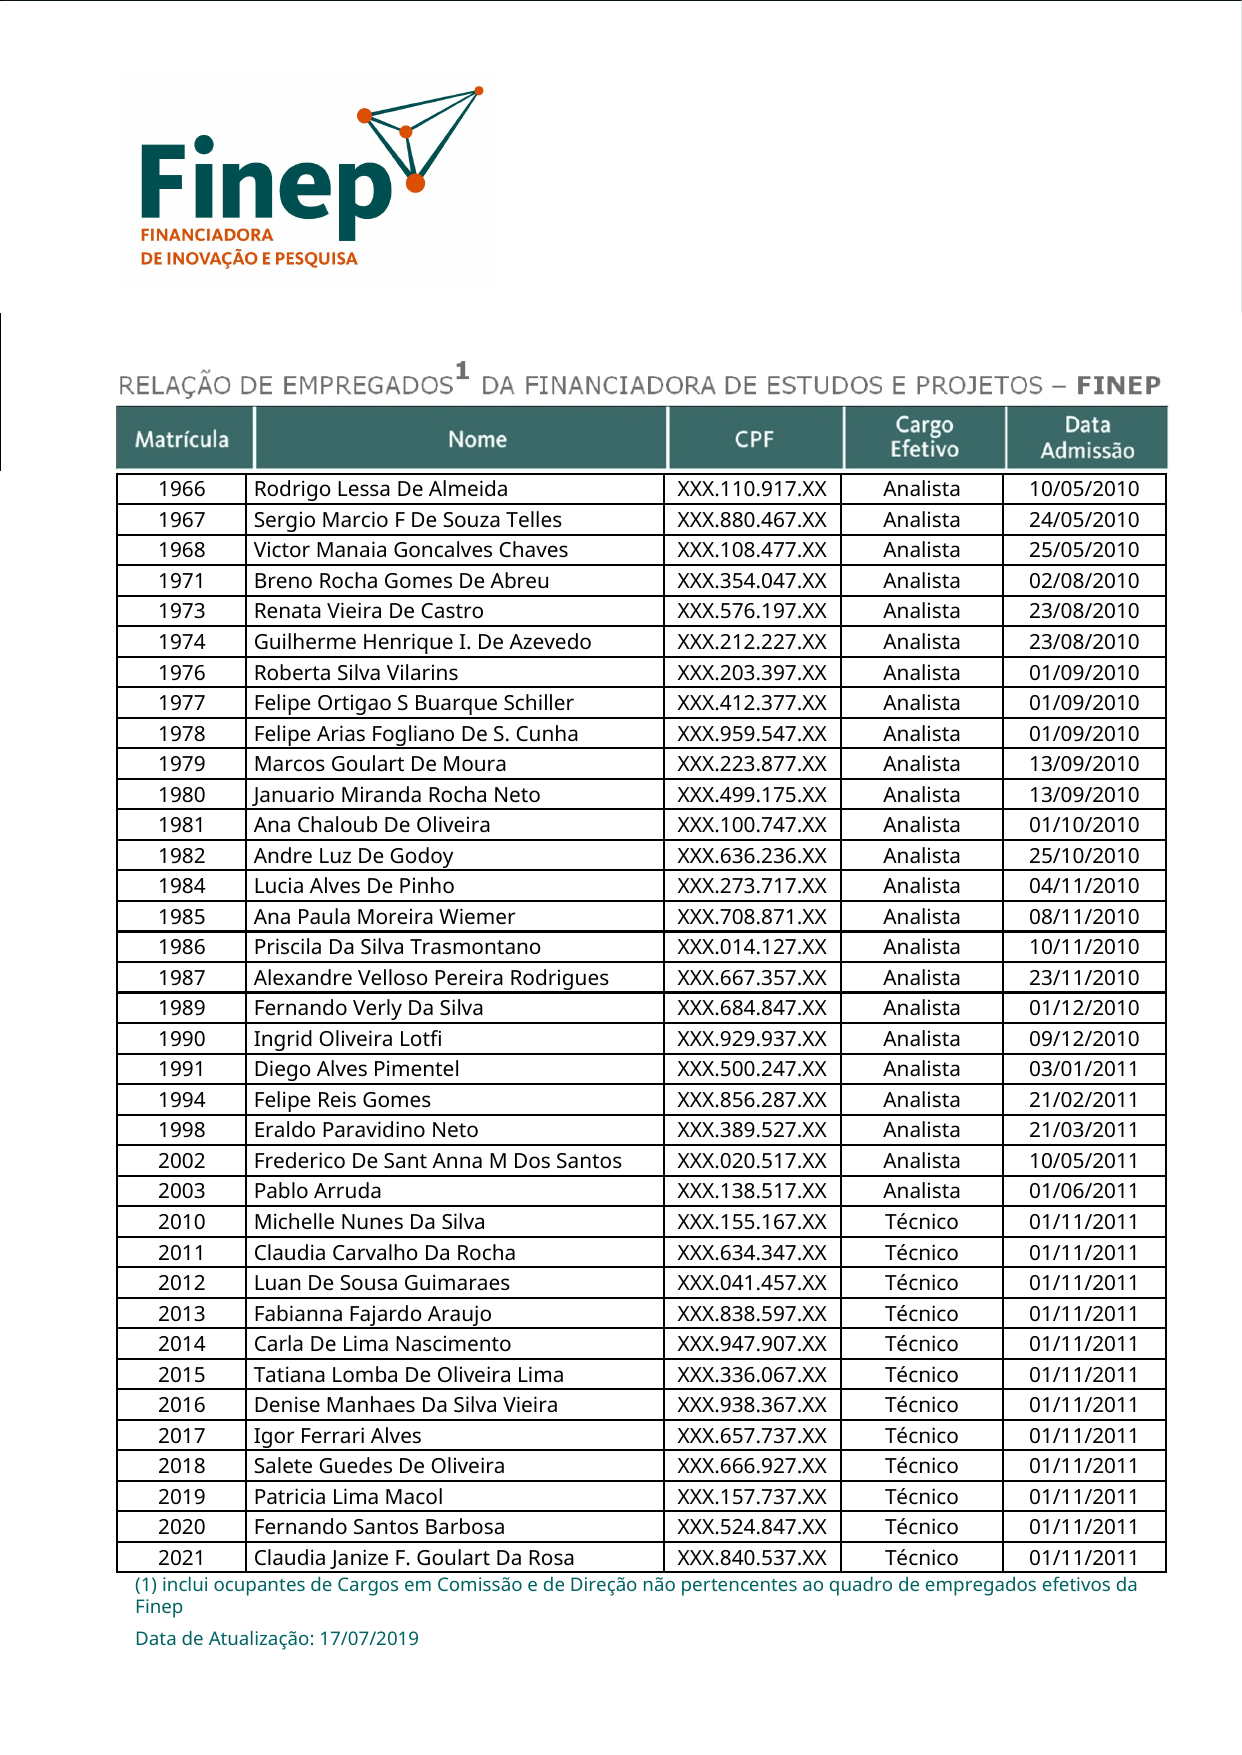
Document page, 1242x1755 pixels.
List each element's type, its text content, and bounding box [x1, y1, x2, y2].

table_cell Técnico [842, 1482, 1002, 1510]
table_cell 01/11/2011 [1004, 1238, 1165, 1266]
table_cell XXX.273.717.XX [665, 871, 840, 900]
table_cell Guilherme Henrique I. De Azevedo [247, 627, 663, 656]
table_cell 25/10/2010 [1004, 841, 1165, 869]
table_cell Luan De Sousa Guimaraes [247, 1268, 663, 1297]
table_cell Renata Vieira De Castro [247, 597, 663, 625]
table_cell Técnico [842, 1360, 1002, 1388]
table_cell Lucia Alves De Pinho [247, 871, 663, 900]
table_cell 1985 [118, 902, 245, 930]
table_cell 01/11/2011 [1004, 1268, 1165, 1297]
table_cell 10/05/2010 [1004, 475, 1165, 503]
table_cell XXX.880.467.XX [665, 505, 840, 533]
table_cell Felipe Ortigao S Buarque Schiller [247, 688, 663, 717]
table_cell 01/11/2011 [1004, 1299, 1165, 1327]
table_cell XXX.856.287.XX [665, 1085, 840, 1113]
table_cell Marcos Goulart De Moura [247, 749, 663, 778]
table_cell Analista [842, 780, 1002, 808]
table_cell Técnico [842, 1543, 1002, 1571]
table_cell XXX.110.917.XX [665, 475, 840, 503]
table_cell Alexandre Velloso Pereira Rodrigues [247, 963, 663, 991]
table_cell XXX.155.167.XX [665, 1207, 840, 1236]
table_cell XXX.838.597.XX [665, 1299, 840, 1327]
table_cell 01/11/2011 [1004, 1207, 1165, 1236]
table_cell Analista [842, 658, 1002, 686]
table_cell XXX.336.067.XX [665, 1360, 840, 1388]
table_cell 1979 [118, 749, 245, 778]
table_cell XXX.138.517.XX [665, 1177, 840, 1205]
table_cell XXX.100.747.XX [665, 810, 840, 839]
table_cell XXX.929.937.XX [665, 1024, 840, 1052]
table_cell 1966 [118, 475, 245, 503]
table_cell 23/08/2010 [1004, 627, 1165, 656]
table_cell 25/05/2010 [1004, 536, 1165, 564]
table_cell Analista [842, 1177, 1002, 1205]
table_cell Andre Luz De Godoy [247, 841, 663, 869]
table_cell 01/11/2011 [1004, 1421, 1165, 1449]
table_cell Analista [842, 1116, 1002, 1144]
table_cell Analista [842, 475, 1002, 503]
table_cell Analista [842, 597, 1002, 625]
table_cell Analista [842, 627, 1002, 656]
table_cell 1990 [118, 1024, 245, 1052]
table_cell Claudia Carvalho Da Rocha [247, 1238, 663, 1266]
table_cell Fernando Santos Barbosa [247, 1512, 663, 1541]
table_cell Ana Chaloub De Oliveira [247, 810, 663, 839]
table_cell Técnico [842, 1451, 1002, 1480]
table_cell XXX.203.397.XX [665, 658, 840, 686]
table_cell XXX.634.347.XX [665, 1238, 840, 1266]
table_cell 08/11/2010 [1004, 902, 1165, 930]
table_cell Analista [842, 933, 1002, 961]
table_cell Ana Paula Moreira Wiemer [247, 902, 663, 930]
table_cell 1987 [118, 963, 245, 991]
table_cell Denise Manhaes Da Silva Vieira [247, 1390, 663, 1419]
table_cell Técnico [842, 1238, 1002, 1266]
table_cell 1986 [118, 933, 245, 961]
table_cell 01/11/2011 [1004, 1482, 1165, 1510]
table_cell Técnico [842, 1512, 1002, 1541]
table_cell 2014 [118, 1329, 245, 1358]
table_cell Pablo Arruda [247, 1177, 663, 1205]
table_cell Sergio Marcio F De Souza Telles [247, 505, 663, 533]
table_cell Tatiana Lomba De Oliveira Lima [247, 1360, 663, 1388]
table_cell 01/06/2011 [1004, 1177, 1165, 1205]
table_cell Analista [842, 749, 1002, 778]
table_cell 2003 [118, 1177, 245, 1205]
table_cell Eraldo Paravidino Neto [247, 1116, 663, 1144]
table_cell 23/08/2010 [1004, 597, 1165, 625]
table_cell 10/11/2010 [1004, 933, 1165, 961]
table_cell Claudia Janize F. Goulart Da Rosa [247, 1543, 663, 1571]
table_cell Victor Manaia Goncalves Chaves [247, 536, 663, 564]
table_cell Fabianna Fajardo Araujo [247, 1299, 663, 1327]
table_cell 2021 [118, 1543, 245, 1571]
table_cell XXX.684.847.XX [665, 994, 840, 1022]
table_cell Fernando Verly Da Silva [247, 994, 663, 1022]
table_cell Analista [842, 505, 1002, 533]
table_cell XXX.500.247.XX [665, 1055, 840, 1083]
table_cell Analista [842, 1146, 1002, 1174]
table_cell 03/01/2011 [1004, 1055, 1165, 1083]
table_cell 1974 [118, 627, 245, 656]
table_cell 2010 [118, 1207, 245, 1236]
table_cell 2013 [118, 1299, 245, 1327]
table_cell 1977 [118, 688, 245, 717]
table_cell Rodrigo Lessa De Almeida [247, 475, 663, 503]
table_cell XXX.041.457.XX [665, 1268, 840, 1297]
table_cell Carla De Lima Nascimento [247, 1329, 663, 1358]
table_cell Diego Alves Pimentel [247, 1055, 663, 1083]
table_cell 01/11/2011 [1004, 1360, 1165, 1388]
table_cell 21/02/2011 [1004, 1085, 1165, 1113]
table_cell XXX.412.377.XX [665, 688, 840, 717]
table_cell Analista [842, 1085, 1002, 1113]
table_cell XXX.499.175.XX [665, 780, 840, 808]
table_cell 01/10/2010 [1004, 810, 1165, 839]
table_cell Analista [842, 810, 1002, 839]
table_cell 2020 [118, 1512, 245, 1541]
table_cell 1982 [118, 841, 245, 869]
table_cell Analista [842, 536, 1002, 564]
table_cell 1994 [118, 1085, 245, 1113]
table_cell XXX.840.537.XX [665, 1543, 840, 1571]
table_cell 1984 [118, 871, 245, 900]
table_cell 01/11/2011 [1004, 1451, 1165, 1480]
table_cell XXX.708.871.XX [665, 902, 840, 930]
table_cell Analista [842, 963, 1002, 991]
table_cell XXX.636.236.XX [665, 841, 840, 869]
table_cell XXX.657.737.XX [665, 1421, 840, 1449]
table_cell Analista [842, 1024, 1002, 1052]
table_cell XXX.667.357.XX [665, 963, 840, 991]
table_cell XXX.157.737.XX [665, 1482, 840, 1510]
table_cell 21/03/2011 [1004, 1116, 1165, 1144]
table_cell XXX.524.847.XX [665, 1512, 840, 1541]
table_cell 1981 [118, 810, 245, 839]
table_cell Felipe Arias Fogliano De S. Cunha [247, 719, 663, 747]
table_cell Priscila Da Silva Trasmontano [247, 933, 663, 961]
table_cell Analista [842, 719, 1002, 747]
table_cell 1978 [118, 719, 245, 747]
table_cell 01/12/2010 [1004, 994, 1165, 1022]
table_cell Analista [842, 902, 1002, 930]
table_cell 2017 [118, 1421, 245, 1449]
table_cell Técnico [842, 1207, 1002, 1236]
table_cell 02/08/2010 [1004, 566, 1165, 594]
table_cell 01/11/2011 [1004, 1329, 1165, 1358]
table_cell 10/05/2011 [1004, 1146, 1165, 1174]
table_cell 13/09/2010 [1004, 749, 1165, 778]
table_cell XXX.938.367.XX [665, 1390, 840, 1419]
table_cell 23/11/2010 [1004, 963, 1165, 991]
table_cell XXX.223.877.XX [665, 749, 840, 778]
table_cell Michelle Nunes Da Silva [247, 1207, 663, 1236]
table_cell 1973 [118, 597, 245, 625]
table_cell 13/09/2010 [1004, 780, 1165, 808]
table_cell 2019 [118, 1482, 245, 1510]
table_cell Igor Ferrari Alves [247, 1421, 663, 1449]
table_cell 1991 [118, 1055, 245, 1083]
table_cell XXX.947.907.XX [665, 1329, 840, 1358]
table_cell 2011 [118, 1238, 245, 1266]
table_cell 01/09/2010 [1004, 658, 1165, 686]
table_cell 09/12/2010 [1004, 1024, 1165, 1052]
table_cell 2002 [118, 1146, 245, 1174]
table_cell Felipe Reis Gomes [247, 1085, 663, 1113]
table_cell XXX.020.517.XX [665, 1146, 840, 1174]
table_cell Frederico De Sant Anna M Dos Santos [247, 1146, 663, 1174]
table_cell 04/11/2010 [1004, 871, 1165, 900]
table_cell 01/11/2011 [1004, 1543, 1165, 1571]
table_cell Januario Miranda Rocha Neto [247, 780, 663, 808]
table_cell 1989 [118, 994, 245, 1022]
table_cell XXX.666.927.XX [665, 1451, 840, 1480]
table_cell Patricia Lima Macol [247, 1482, 663, 1510]
table_cell XXX.959.547.XX [665, 719, 840, 747]
table_cell Técnico [842, 1299, 1002, 1327]
table_cell Técnico [842, 1329, 1002, 1358]
table_cell Analista [842, 994, 1002, 1022]
table_cell XXX.108.477.XX [665, 536, 840, 564]
table_cell 1968 [118, 536, 245, 564]
table_cell 1980 [118, 780, 245, 808]
table_cell 01/09/2010 [1004, 719, 1165, 747]
table_cell 2016 [118, 1390, 245, 1419]
table_cell XXX.576.197.XX [665, 597, 840, 625]
table_cell 01/09/2010 [1004, 688, 1165, 717]
table_cell 2018 [118, 1451, 245, 1480]
table_cell XXX.354.047.XX [665, 566, 840, 594]
table_cell 1971 [118, 566, 245, 594]
table_cell 2015 [118, 1360, 245, 1388]
table_cell XXX.212.227.XX [665, 627, 840, 656]
table_cell 24/05/2010 [1004, 505, 1165, 533]
table_cell XXX.014.127.XX [665, 933, 840, 961]
table_cell 1967 [118, 505, 245, 533]
table_cell Técnico [842, 1390, 1002, 1419]
table_cell Ingrid Oliveira Lotfi [247, 1024, 663, 1052]
table_cell 01/11/2011 [1004, 1390, 1165, 1419]
table_cell XXX.389.527.XX [665, 1116, 840, 1144]
table_cell Salete Guedes De Oliveira [247, 1451, 663, 1480]
table_cell 2012 [118, 1268, 245, 1297]
table_cell Analista [842, 1055, 1002, 1083]
table_cell 01/11/2011 [1004, 1512, 1165, 1541]
table_cell Breno Rocha Gomes De Abreu [247, 566, 663, 594]
table_cell Analista [842, 871, 1002, 900]
table_cell Analista [842, 841, 1002, 869]
table_cell Técnico [842, 1268, 1002, 1297]
table_cell Analista [842, 566, 1002, 594]
table_cell Analista [842, 688, 1002, 717]
table_cell 1998 [118, 1116, 245, 1144]
table_cell 1976 [118, 658, 245, 686]
table_cell Técnico [842, 1421, 1002, 1449]
table_cell Roberta Silva Vilarins [247, 658, 663, 686]
